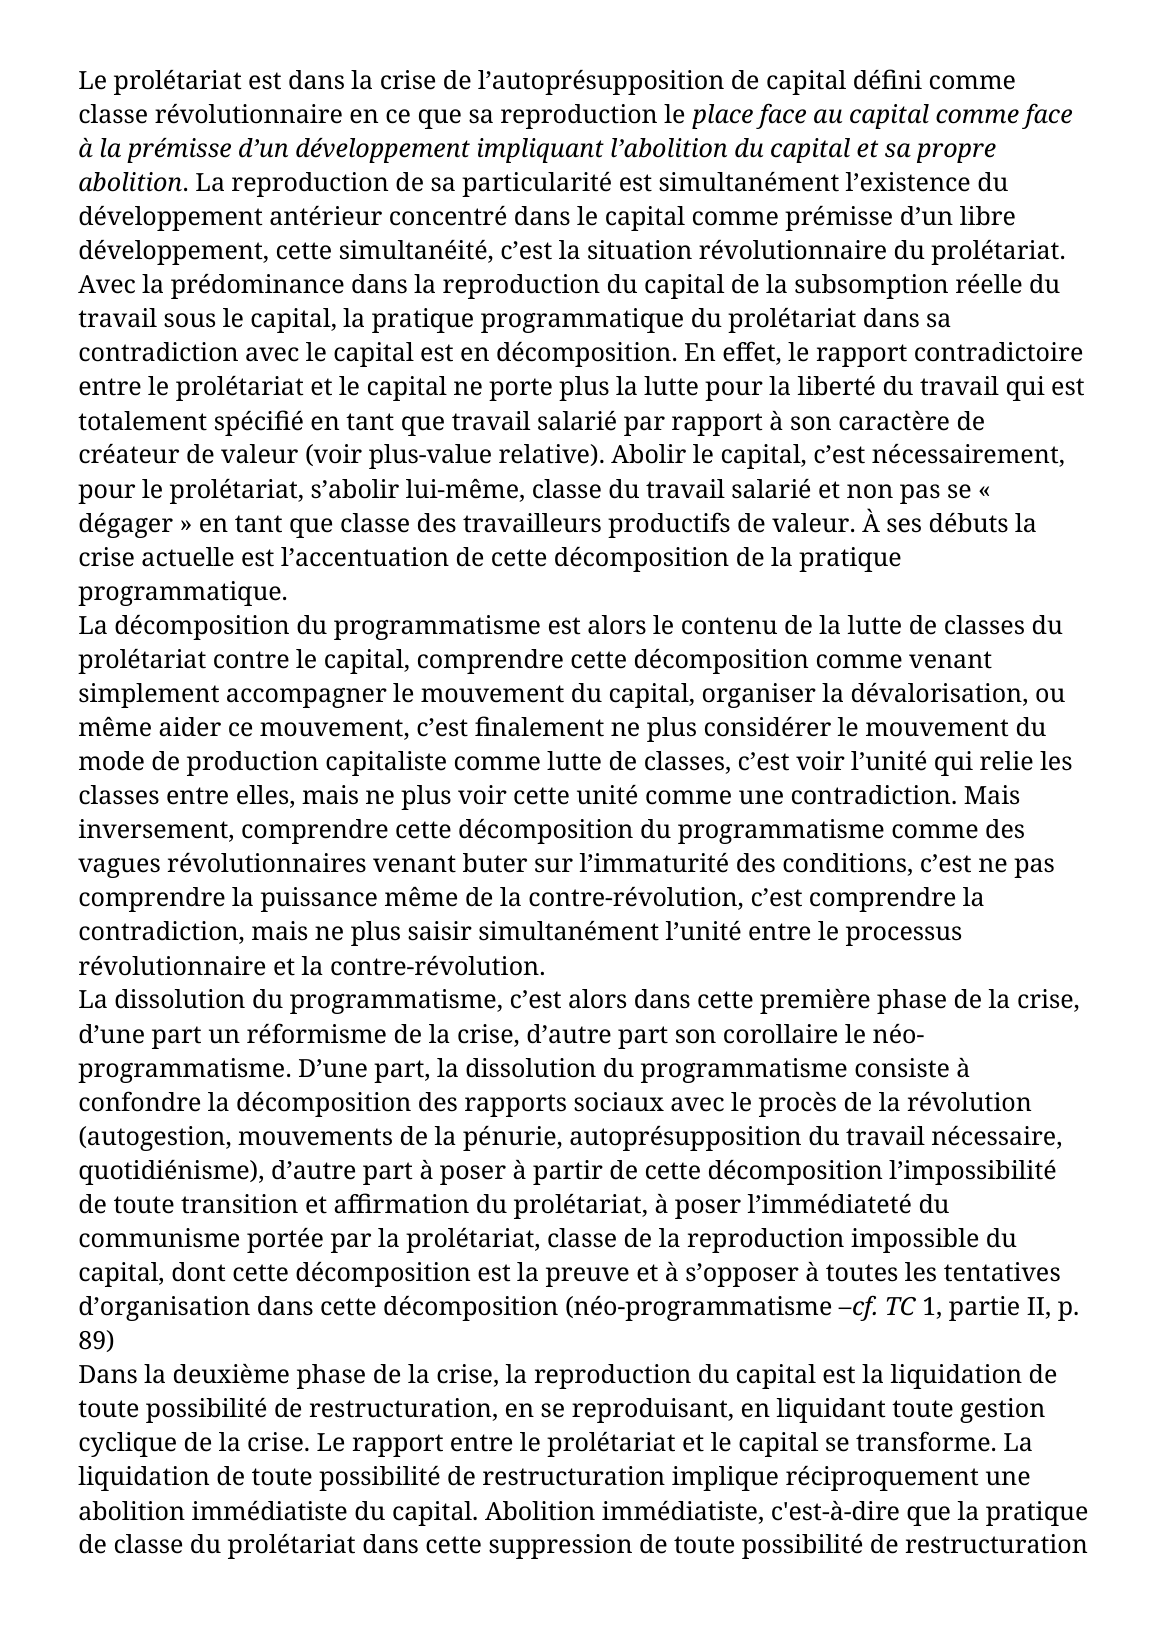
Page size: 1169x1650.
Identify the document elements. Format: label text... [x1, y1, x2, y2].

text La décomposition du programmatisme est alors le contenu de la lutte de classes du prolétariat contre le capital, comprendre cette décomposition comme venant simplement accompagner le mouvement du capital, organiser la dévalorisation, ou même aider ce mouvement, c’est finalement ne plus considérer le mouvement du mode de production capitaliste comme lutte de classes, c’est voir l’unité qui relie les classes entre elles, mais ne plus voir cette unité comme une contradiction. Mais inversement, comprendre cette décomposition du programmatisme comme des vagues révolutionnaires venant buter sur l’immaturité des conditions, c’est ne pas comprendre la puissance même de la contre-révolution, c’est comprendre la contradiction, mais ne plus saisir simultanément l’unité entre le processus révolutionnaire et la contre-révolution. [78, 607, 1091, 982]
text La dissolution du programmatisme, c’est alors dans cette première phase de la crise, d’une part un réformisme de la crise, d’autre part son corollaire le néo-programmatisme. D’une part, la dissolution du programmatisme consiste à confondre la décomposition des rapports sociaux avec le procès de la révolution (autogestion, mouvements de la pénurie, autoprésupposition du travail nécessaire, quotidiénisme), d’autre part à poser à partir de cette décomposition l’impossibilité de toute transition et affirmation du prolétariat, à poser l’immédiateté du communisme portée par la prolétariat, classe de la reproduction impossible du capital, dont cette décomposition est la preuve et à s’opposer à toutes les tentatives d’organisation dans cette décomposition (néo-programmatisme –cf. TC 1, partie II, p. 89) [78, 982, 1091, 1357]
text Le prolétariat est dans la crise de l’autoprésupposition de capital défini comme classe révolutionnaire en ce que sa reproduction le place face au capital comme face à la prémisse d’un développement impliquant l’abolition du capital et sa propre abolition. La reproduction de sa particularité est simultanément l’existence du développement antérieur concentré dans le capital comme prémisse d’un libre développement, cette simultanéité, c’est la situation révolutionnaire du prolétariat. [78, 62, 1091, 267]
text Avec la prédominance dans la reproduction du capital de la subsomption réelle du travail sous le capital, la pratique programmatique du prolétariat dans sa contradiction avec le capital est en décomposition. En effet, le rapport contradictoire entre le prolétariat et le capital ne porte plus la lutte pour la liberté du travail qui est totalement spécifié en tant que travail salarié par rapport à son caractère de créateur de valeur (voir plus-value relative). Abolir le capital, c’est nécessairement, pour le prolétariat, s’abolir lui-même, classe du travail salarié et non pas se « dégager » en tant que classe des travailleurs productifs de valeur. À ses débuts la crise actuelle est l’accentuation de cette décomposition de la pratique programmatique. [78, 267, 1091, 607]
